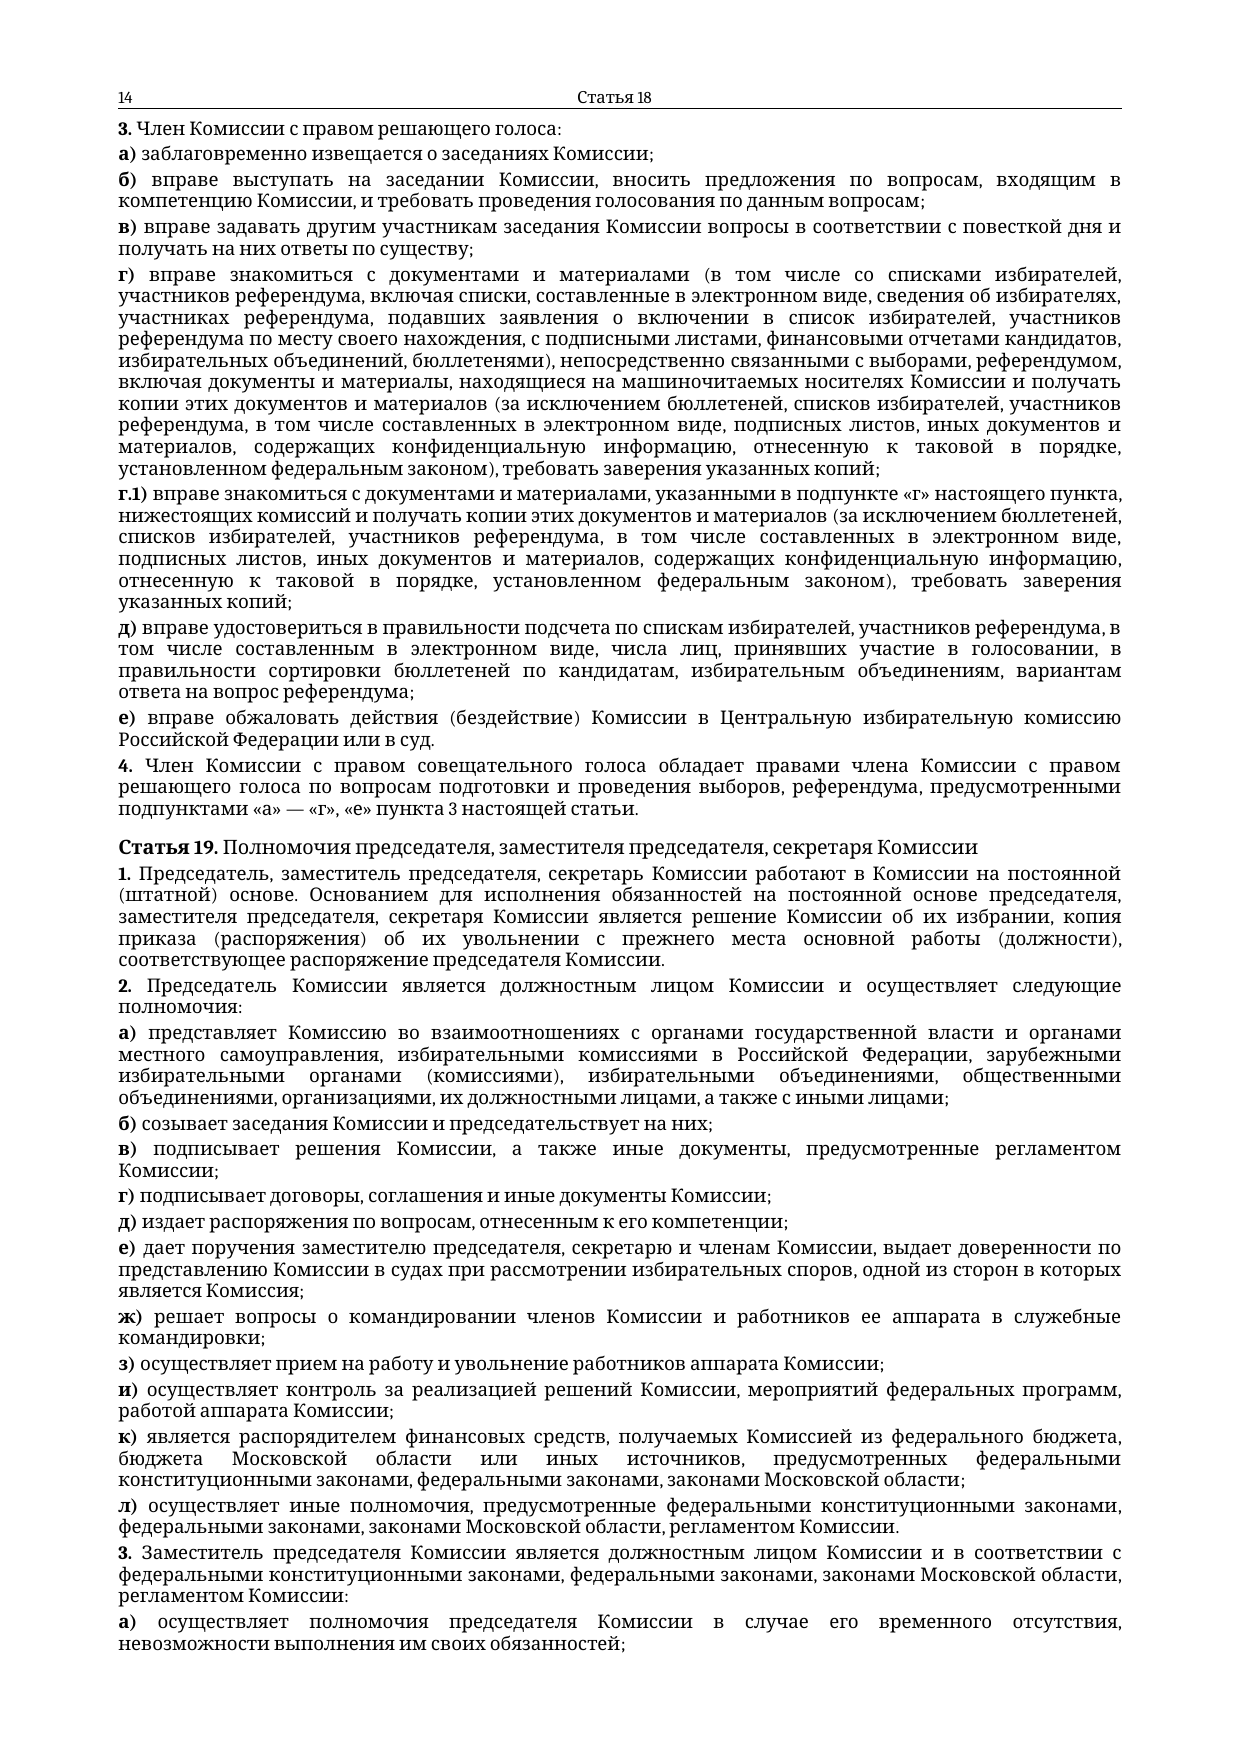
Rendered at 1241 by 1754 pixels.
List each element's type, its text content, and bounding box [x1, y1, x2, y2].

text г.1) вправе знакомиться с документами и материалами, указанными в подпункте «г» настоящего пункта, нижестоящих комиссий и получать копии этих документов и материалов (за исключением бюллетеней, списков избирателей, участников референдума, в том числе составленных в электронном виде, подписных листов, иных документов и материалов, содержащих конфиденциальную информацию, отнесенную к таковой в порядке, установленном федеральным законом), требовать заверения указанных копий; [118, 484, 1122, 613]
text б) созывает заседания Комиссии и председательствует на них; [118, 1113, 1122, 1134]
text в) вправе задавать другим участникам заседания Комиссии вопросы в соответствии с повесткой дня и получать на них ответы по существу; [118, 217, 1122, 260]
text к) является распорядителем финансовых средств, получаемых Комиссией из федерального бюджета, бюджета Московской области или иных источников, предусмотренных федеральными конституционными законами, федеральными законами, законами Московской области; [118, 1427, 1122, 1491]
text л) осуществляет иные полномочия, предусмотренные федеральными конституционными законами, федеральными законами, законами Московской области, регламентом Комиссии. [118, 1496, 1122, 1539]
text а) заблаговременно извещается о заседаниях Комиссии; [118, 144, 1122, 165]
text и) осуществляет контроль за реализацией решений Комиссии, мероприятий федеральных программ, работой аппарата Комиссии; [118, 1379, 1122, 1422]
text б) вправе выступать на заседании Комиссии, вносить предложения по вопросам, входящим в компетенцию Комиссии, и требовать проведения голосования по данным вопросам; [118, 169, 1122, 213]
text а) осуществляет полномочия председателя Комиссии в случае его временного отсутствия, невозможности выполнения им своих обязанностей; [118, 1612, 1122, 1655]
text г) вправе знакомиться с документами и материалами (в том числе со списками избирателей, участников референдума, включая списки, составленные в электронном виде, сведения об избирателях, участниках референдума, подавших заявления о включении в список избирателей, участников референдума по месту своего нахождения, с подписными листами, финансовыми отчетами кандидатов, избирательных объединений, бюллетенями), непосредственно связанными с выборами, референдумом, включая документы и материалы, находящиеся на машиночитаемых носителях Комиссии и получать копии этих документов и материалов (за исключением бюллетеней, списков избирателей, участников референдума, в том числе составленных в электронном виде, подписных листов, иных документов и материалов, содержащих конфиденциальную информацию, отнесенную к таковой в порядке, установленном федеральным законом), требовать заверения указанных копий; [118, 264, 1122, 480]
text в) подписывает решения Комиссии, а также иные документы, предусмотренные регламентом Комиссии; [118, 1139, 1122, 1182]
subtitle Статья 19. Полномочия председателя, заместителя председателя, секретаря Комиссии [118, 836, 1122, 859]
text г) подписывает договоры, соглашения и иные документы Комиссии; [118, 1186, 1122, 1208]
text д) вправе удостовериться в правильности подсчета по спискам избирателей, участников референдума, в том числе составленным в электронном виде, числа лиц, принявших участие в голосовании, в правильности сортировки бюллетеней по кандидатам, избирательным объединениям, вариантам ответа на вопрос референдума; [118, 617, 1122, 704]
text 1. Председатель, заместитель председателя, секретарь Комиссии работают в Комиссии на постоянной (штатной) основе. Основанием для исполнения обязанностей на постоянной основе председателя, заместителя председателя, секретаря Комиссии является решение Комиссии об их избрании, копия приказа (распоряжения) об их увольнении с прежнего места основной работы (должности), соответствующее распоряжение председателя Комиссии. [118, 863, 1122, 971]
text е) дает поручения заместителю председателя, секретарю и членам Комиссии, выдает доверенности по представлению Комиссии в судах при рассмотрении избирательных споров, одной из сторон в которых является Комиссия; [118, 1237, 1122, 1302]
text 2. Председатель Комиссии является должностным лицом Комиссии и осуществляет следующие полномочия: [118, 975, 1122, 1018]
text 3. Заместитель председателя Комиссии является должностным лицом Комиссии и в соответствии с федеральными конституционными законами, федеральными законами, законами Московской области, регламентом Комиссии: [118, 1543, 1122, 1607]
text д) издает распоряжения по вопросам, отнесенным к его компетенции; [118, 1212, 1122, 1233]
text з) осуществляет прием на работу и увольнение работников аппарата Комиссии; [118, 1354, 1122, 1375]
text е) вправе обжаловать действия (бездействие) Комиссии в Центральную избирательную комиссию Российской Федерации или в суд. [118, 708, 1122, 751]
text 3. Член Комиссии с правом решающего голоса: [118, 118, 1122, 139]
text ж) решает вопросы о командировании членов Комиссии и работников ее аппарата в служебные командировки; [118, 1306, 1122, 1349]
text 4. Член Комиссии с правом совещательного голоса обладает правами члена Комиссии с правом решающего голоса по вопросам подготовки и проведения выборов, референдума, предусмотренными подпунктами «а» — «г», «е» пункта 3 настоящей статьи. [118, 755, 1122, 820]
text а) представляет Комиссию во взаимоотношениях с органами государственной власти и органами местного самоуправления, избирательными комиссиями в Российской Федерации, зарубежными избирательными органами (комиссиями), избирательными объединениями, общественными объединениями, организациями, их должностными лицами, а также с иными лицами; [118, 1023, 1122, 1109]
